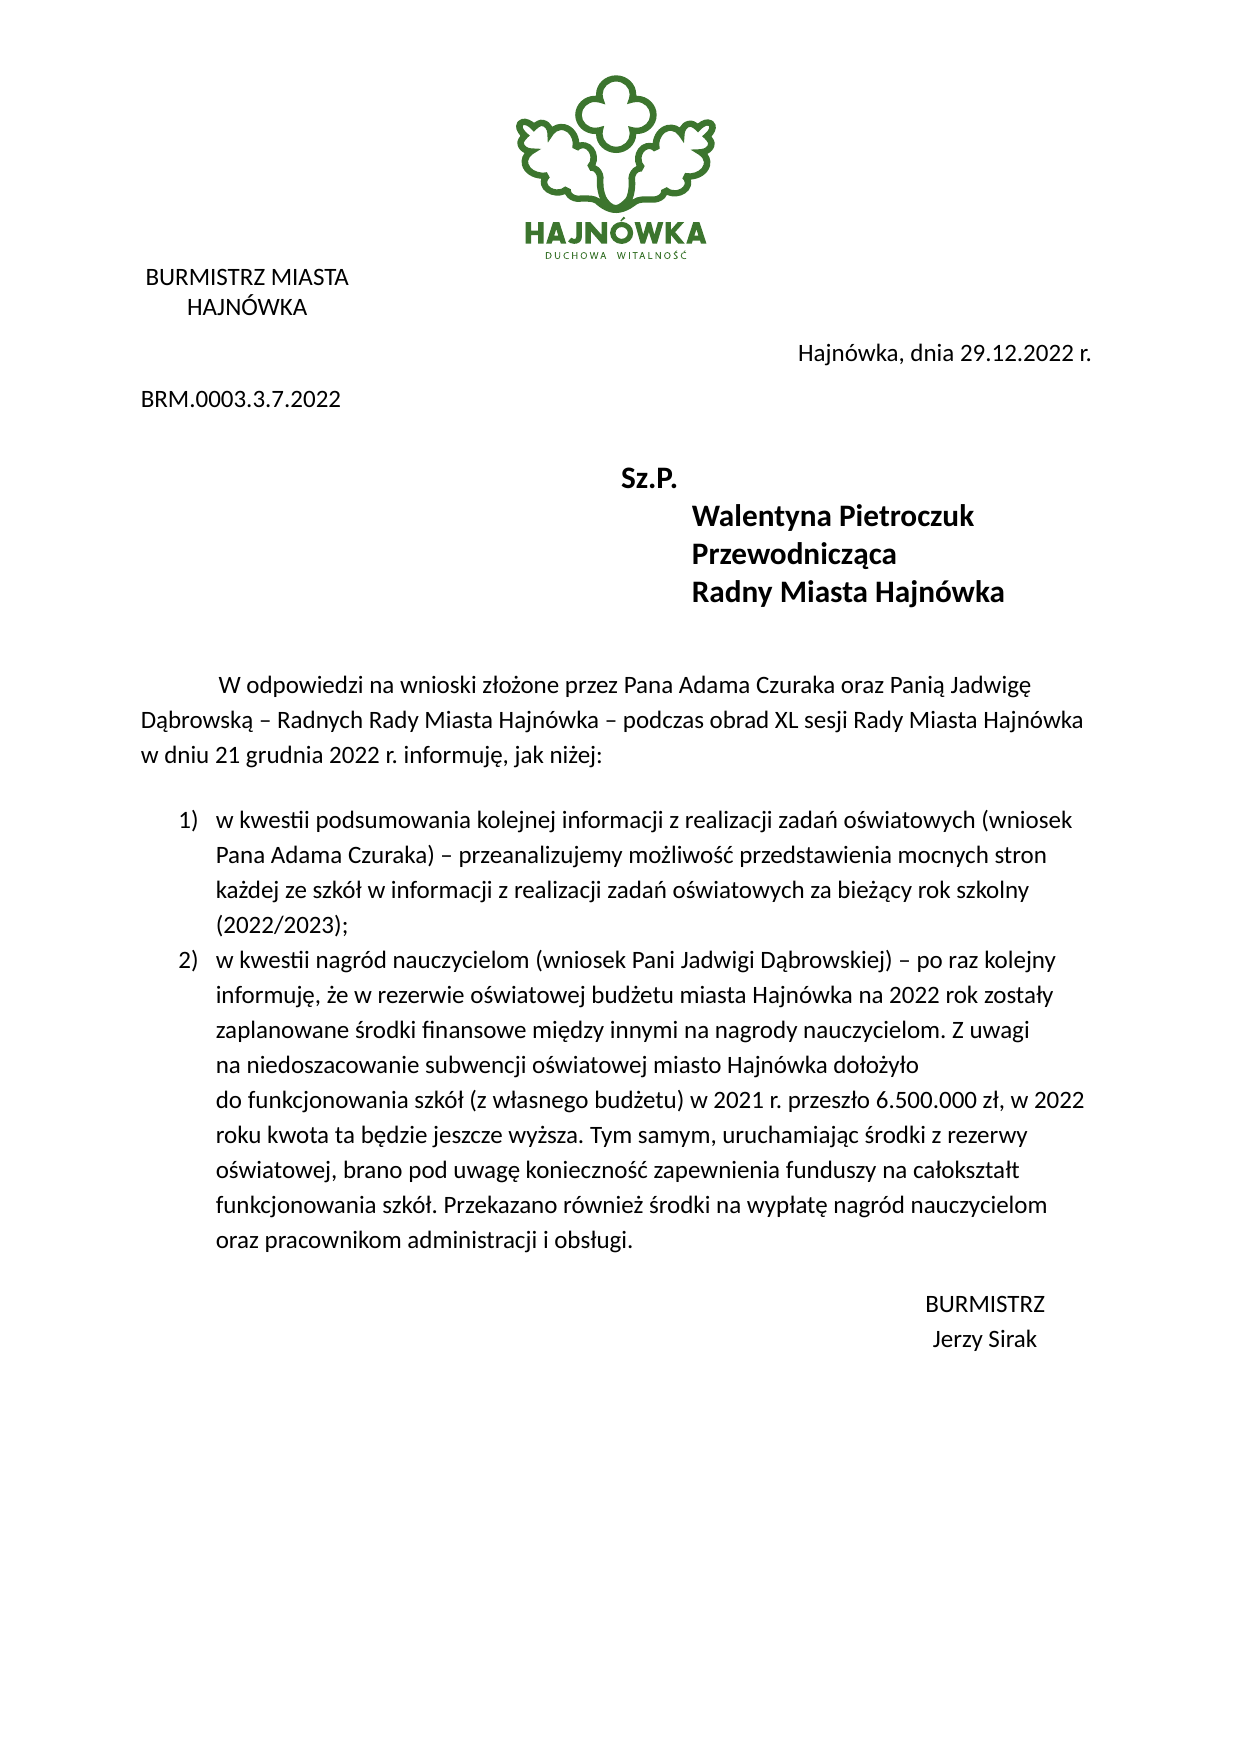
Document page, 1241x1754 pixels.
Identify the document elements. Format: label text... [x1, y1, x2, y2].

text BURMISTRZ MIASTA [0, 261, 1092, 291]
text HAJNÓWKA [0, 291, 1092, 322]
text W odpowiedzi na wnioski złożone przez Pana Adama Czuraka oraz Panią Jadwigę Dąbrowską – Radnych Rady Miasta Hajnówka – podczas obrad XL sesji Rady Miasta Hajnówka w dniu 21 grudnia 2022 r. informuję, jak niżej: [141, 669, 1091, 770]
text Jerzy Sirak [879, 1323, 1091, 1354]
text Radny Miasta Hajnówka [692, 572, 1092, 611]
text Hajnówka, dnia 29.12.2022 r. [141, 337, 1092, 368]
text Przewodnicząca [692, 534, 1092, 572]
list w kwestii nagród nauczycielom (wniosek Pani Jadwigi Dąbrowskiej) – po raz kolejny informuję, że w rezerwie oświatowej budżetu miasta Hajnówka na 2022 rok zostały zaplanowane środki finansowe między innymi na nagrody nauczycielom. Z uwagi na niedoszacowanie subwencji oświatowej miasto Hajnówka dołożyło do funkcjonowania szkół (z własnego budżetu) w 2021 r. przeszło 6.500.000 zł, w 2022 roku kwota ta będzie jeszcze wyższa. Tym samym, uruchamiając środki z rezerwy oświatowej, brano pod uwagę konieczność zapewnienia funduszy na całokształt funkcjonowania szkół. Przekazano również środki na wypłatę nagród nauczycielom oraz pracownikom administracji i obsługi. [178, 944, 1092, 1254]
list w kwestii podsumowania kolejnej informacji z realizacji zadań oświatowych (wniosek Pana Adama Czuraka) – przeanalizujemy możliwość przedstawienia mocnych stron każdej ze szkół w informacji z realizacji zadań oświatowych za bieżący rok szkolny (2022/2023); [178, 804, 1092, 939]
text Sz.P. [621, 458, 1092, 496]
text BRM.0003.3.7.2022 [141, 383, 1092, 413]
text Walentyna Pietroczuk [692, 496, 1092, 534]
text BURMISTRZ [879, 1288, 1091, 1319]
